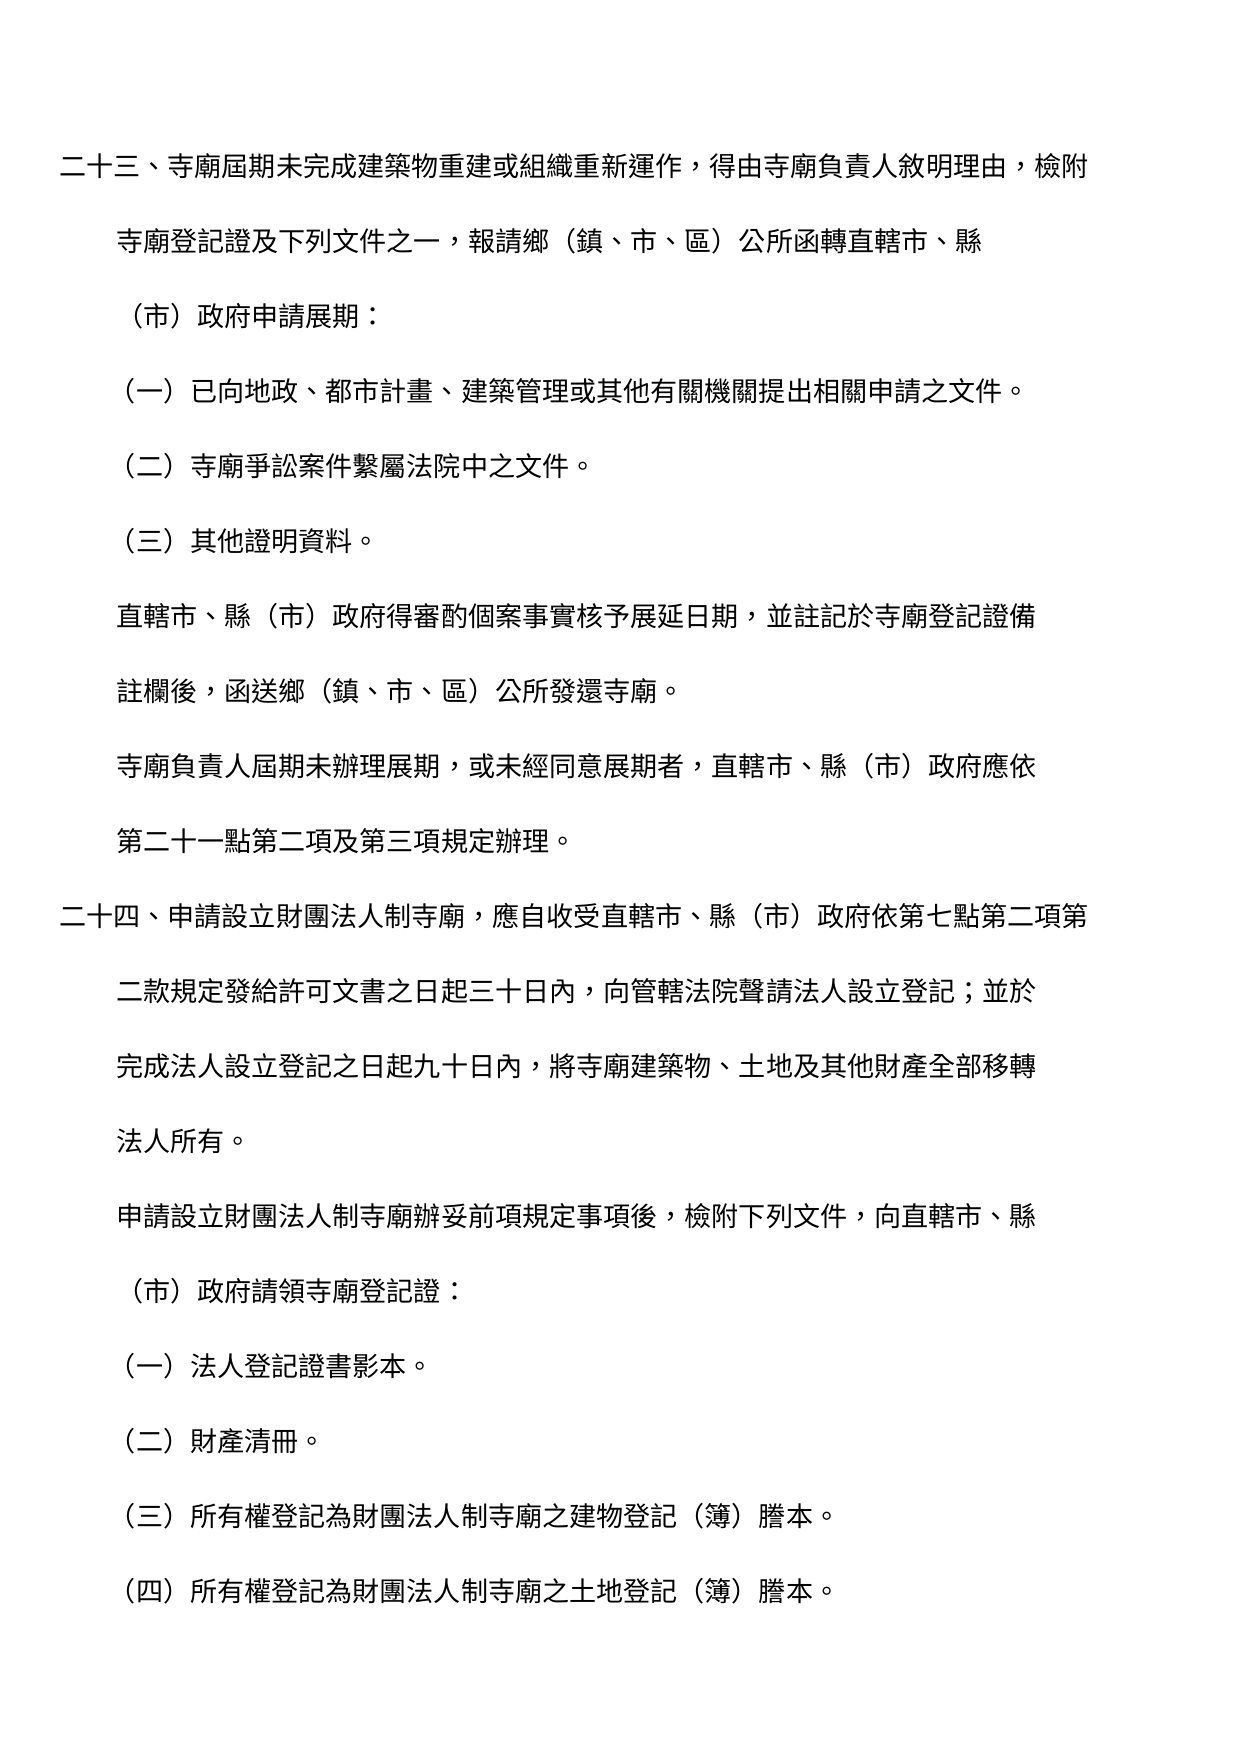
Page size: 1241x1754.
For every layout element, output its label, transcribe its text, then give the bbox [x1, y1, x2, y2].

text 直轄市、縣（市）政府得審酌個案事實核予展延日期，並註記於寺廟登記證備 註欄後，函送鄉（鎮、市、區）公所發還寺廟。 [59, 577, 1181, 727]
text 二十三、寺廟屆期未完成建築物重建或組織重新運作，得由寺廟負責人敘明理由，檢附 寺廟登記證及下列文件之一，報請鄉（鎮、市、區）公所函轉直轄市、縣 （市）政府申請展期： [59, 127, 1181, 352]
text （四）所有權登記為財團法人制寺廟之土地登記（簿）謄本。 [59, 1552, 1181, 1627]
text 寺廟負責人屆期未辦理展期，或未經同意展期者，直轄市、縣（市）政府應依 第二十一點第二項及第三項規定辦理。 [59, 727, 1181, 877]
text （一）已向地政、都市計畫、建築管理或其他有關機關提出相關申請之文件。 [59, 352, 1181, 427]
text （二）寺廟爭訟案件繫屬法院中之文件。 [59, 427, 1181, 502]
text （一）法人登記證書影本。 [59, 1327, 1181, 1402]
text 申請設立財團法人制寺廟辦妥前項規定事項後，檢附下列文件，向直轄市、縣 （市）政府請領寺廟登記證： [59, 1177, 1181, 1327]
text （三）所有權登記為財團法人制寺廟之建物登記（簿）謄本。 [59, 1477, 1181, 1552]
text （二）財產清冊。 [59, 1402, 1181, 1477]
text 二十四、申請設立財團法人制寺廟，應自收受直轄市、縣（市）政府依第七點第二項第 二款規定發給許可文書之日起三十日內，向管轄法院聲請法人設立登記；並於 完成法人設立登記之日起九十日內，將寺廟建築物、土地及其他財產全部移轉 法人所有。 [59, 877, 1181, 1177]
text （三）其他證明資料。 [59, 502, 1181, 577]
